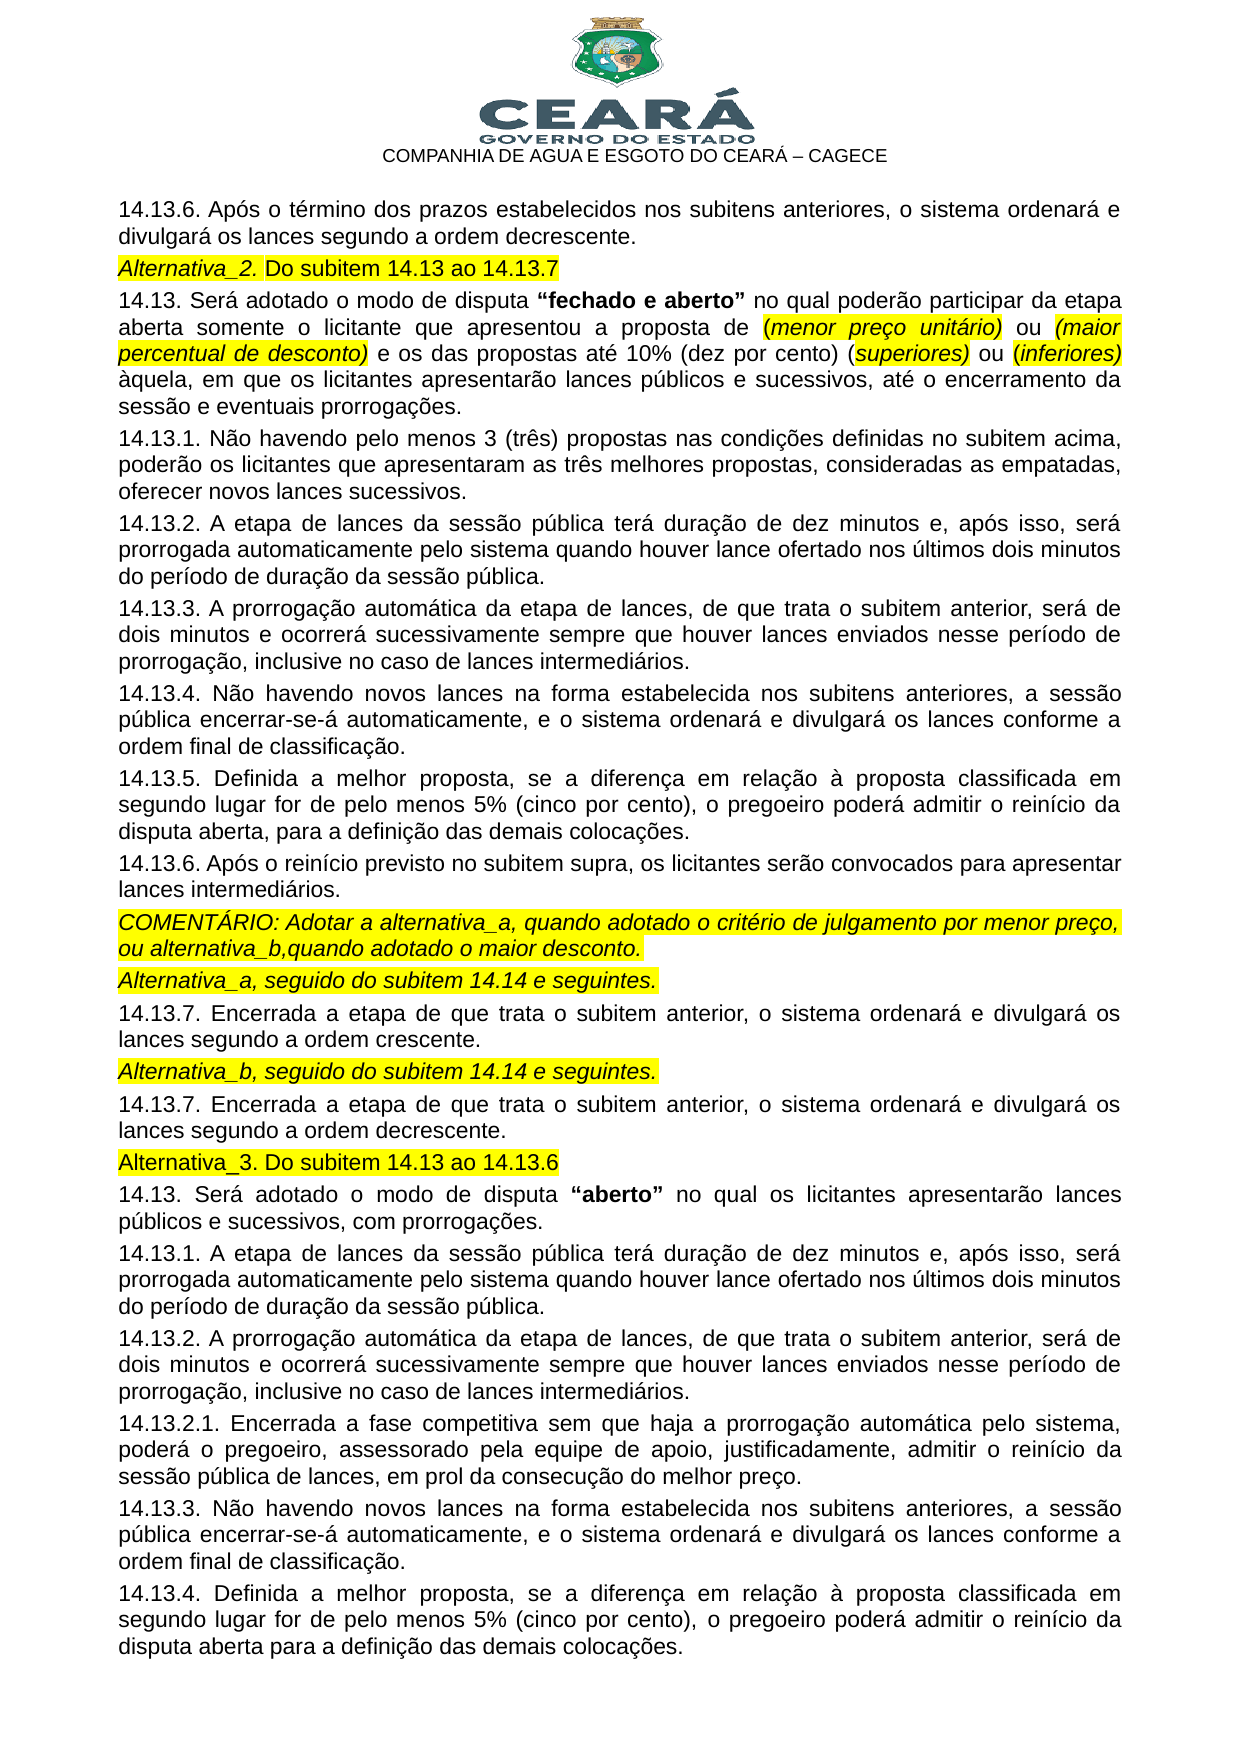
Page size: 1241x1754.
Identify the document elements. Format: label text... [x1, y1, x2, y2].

text 14.13.4. Definida a melhor proposta, se a diferença em relação à proposta classificada em segundo lugar for de pelo menos 5% (cinco por cento), o pregoeiro poderá admitir o reinício da disputa aberta para a definição das demais colocações. [118, 1580, 1122, 1659]
text 14.13.6. Após o término dos prazos estabelecidos nos subitens anteriores, o sistema ordenará e divulgará os lances segundo a ordem decrescente. [118, 196, 1122, 249]
text 14.13.3. Não havendo novos lances na forma estabelecida nos subitens anteriores, a sessão pública encerrar-se-á automaticamente, e o sistema ordenará e divulgará os lances conforme a ordem final de classificação. [118, 1495, 1122, 1574]
text 14.13.2.1. Encerrada a fase competitiva sem que haja a prorrogação automática pelo sistema, poderá o pregoeiro, assessorado pela equipe de apoio, justificadamente, admitir o reinício da sessão pública de lances, em prol da consecução do melhor preço. [118, 1410, 1122, 1489]
text Alternativa_b, seguido do subitem 14.14 e seguintes. [118, 1058, 1122, 1084]
text Alternativa_3. Do subitem 14.13 ao 14.13.6 [118, 1149, 1122, 1176]
text 14.13. Será adotado o modo de disputa “fechado e aberto” no qual poderão participar da etapa aberta somente o licitante que apresentou a proposta de (menor preço unitário) ou (maior percentual de desconto) e os das propostas até 10% (dez por cento) (superiores) ou (inferiores) àquela, em que os licitantes apresentarão lances públicos e sucessivos, até o encerramento da sessão e eventuais prorrogações. [118, 287, 1122, 419]
text 14.13.1. A etapa de lances da sessão pública terá duração de dez minutos e, após isso, será prorrogada automaticamente pelo sistema quando houver lance ofertado nos últimos dois minutos do período de duração da sessão pública. [118, 1240, 1122, 1319]
text 14.13.2. A prorrogação automática da etapa de lances, de que trata o subitem anterior, será de dois minutos e ocorrerá sucessivamente sempre que houver lances enviados nesse período de prorrogação, inclusive no caso de lances intermediários. [118, 1325, 1122, 1404]
text 14.13.2. A etapa de lances da sessão pública terá duração de dez minutos e, após isso, será prorrogada automaticamente pelo sistema quando houver lance ofertado nos últimos dois minutos do período de duração da sessão pública. [118, 510, 1122, 589]
text 14.13.5. Definida a melhor proposta, se a diferença em relação à proposta classificada em segundo lugar for de pelo menos 5% (cinco por cento), o pregoeiro poderá admitir o reinício da disputa aberta, para a definição das demais colocações. [118, 765, 1122, 844]
text Alternativa_a, seguido do subitem 14.14 e seguintes. [118, 967, 1122, 994]
text 14.13. Será adotado o modo de disputa “aberto” no qual os licitantes apresentarão lances públicos e sucessivos, com prorrogações. [118, 1181, 1122, 1234]
text 14.13.1. Não havendo pelo menos 3 (três) propostas nas condições definidas no subitem acima, poderão os licitantes que apresentaram as três melhores propostas, consideradas as empatadas, oferecer novos lances sucessivos. [118, 425, 1122, 504]
text 14.13.6. Após o reinício previsto no subitem supra, os licitantes serão convocados para apresentar lances intermediários. [118, 850, 1122, 903]
text Alternativa_2. Do subitem 14.13 ao 14.13.7 [118, 255, 1122, 281]
text 14.13.7. Encerrada a etapa de que trata o subitem anterior, o sistema ordenará e divulgará os lances segundo a ordem crescente. [118, 999, 1122, 1052]
text 14.13.4. Não havendo novos lances na forma estabelecida nos subitens anteriores, a sessão pública encerrar-se-á automaticamente, e o sistema ordenará e divulgará os lances conforme a ordem final de classificação. [118, 680, 1122, 759]
picture [453, 12, 782, 148]
text 14.13.7. Encerrada a etapa de que trata o subitem anterior, o sistema ordenará e divulgará os lances segundo a ordem decrescente. [118, 1091, 1122, 1143]
text 14.13.3. A prorrogação automática da etapa de lances, de que trata o subitem anterior, será de dois minutos e ocorrerá sucessivamente sempre que houver lances enviados nesse período de prorrogação, inclusive no caso de lances intermediários. [118, 595, 1122, 674]
text COMENTÁRIO: Adotar a alternativa_a, quando adotado o critério de julgamento por menor preço, ou alternativa_b,quando adotado o maior desconto. [118, 909, 1122, 961]
